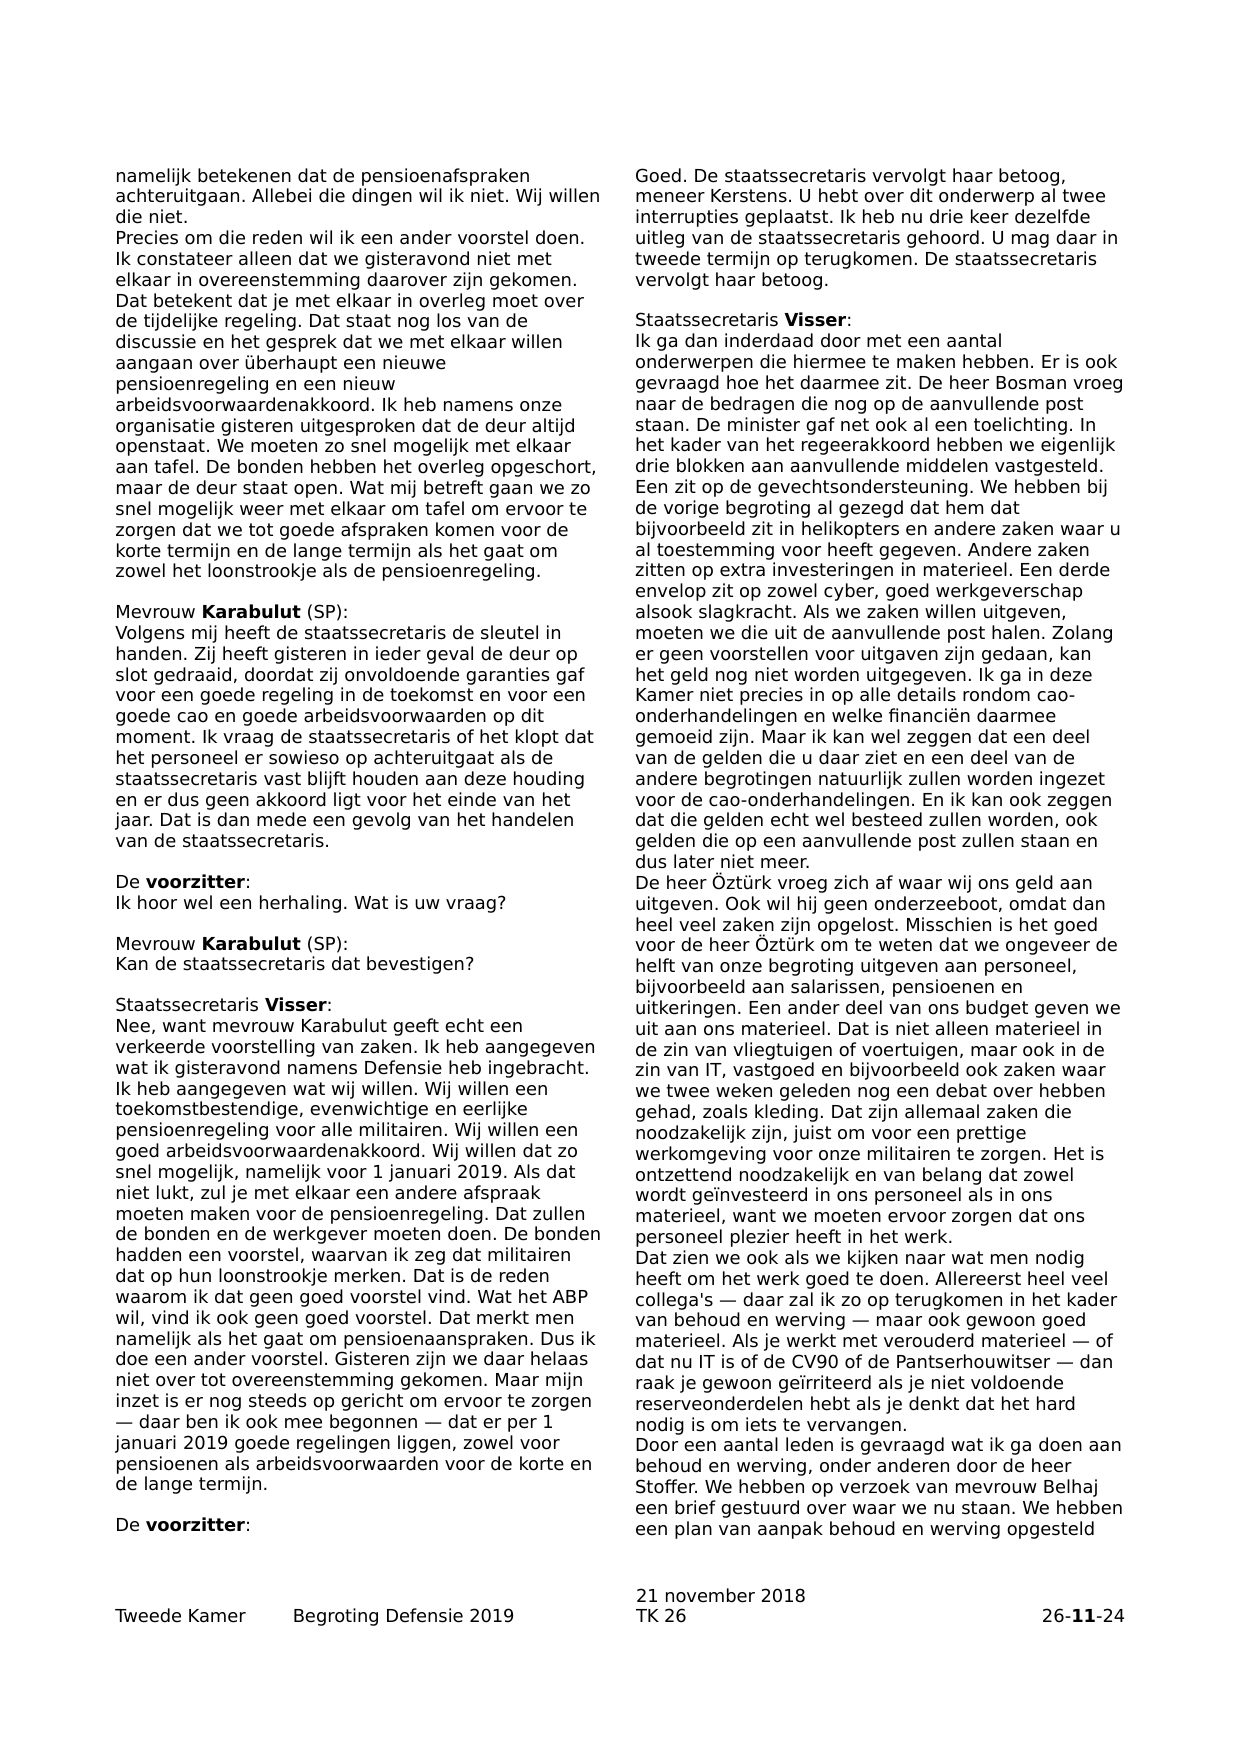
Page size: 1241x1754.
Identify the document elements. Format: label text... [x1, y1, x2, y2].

text De heer Öztürk vroeg zich af waar wij ons geld aan uitgeven. Ook wil hij geen onderzeeboot, omdat dan heel veel zaken zijn opgelost. Misschien is het goed voor de heer Öztürk om te weten dat we ongeveer de helft van onze begroting uitgeven aan personeel, bijvoorbeeld aan salarissen, pensioenen en uitkeringen. Een ander deel van ons budget geven we uit aan ons materieel. Dat is niet alleen materieel in de zin van vliegtuigen of voertuigen, maar ook in de zin van IT, vastgoed en bijvoorbeeld ook zaken waar we twee weken geleden nog een debat over hebben gehad, zoals kleding. Dat zijn allemaal zaken die noodzakelijk zijn, juist om voor een prettige werkomgeving voor onze militairen te zorgen. Het is ontzettend noodzakelijk en van belang dat zowel wordt geïnvesteerd in ons personeel als in ons materieel, want we moeten ervoor zorgen dat ons personeel plezier heeft in het werk. [635, 873, 1125, 1248]
text De voorzitter: [115, 872, 605, 893]
text Staatssecretaris Visser: [115, 995, 605, 1016]
text Ik hoor wel een herhaling. Wat is uw vraag? [115, 893, 605, 913]
text Kan de staatssecretaris dat bevestigen? [115, 954, 605, 975]
text De voorzitter: [115, 1515, 605, 1536]
text Dat zien we ook als we kijken naar wat men nodig heeft om het werk goed te doen. Allereerst heel veel collega's — daar zal ik zo op terugkomen in het kader van behoud en werving — maar ook gewoon goed materieel. Als je werkt met verouderd materieel — of dat nu IT is of de CV90 of de Pantserhouwitser — dan raak je gewoon geïrriteerd als je niet voldoende reserveonderdelen hebt als je denkt dat het hard nodig is om iets te vervangen. [635, 1248, 1125, 1435]
text Volgens mij heeft de staatssecretaris de sleutel in handen. Zij heeft gisteren in ieder geval de deur op slot gedraaid, doordat zij onvoldoende garanties gaf voor een goede regeling in de toekomst en voor een goede cao en goede arbeidsvoorwaarden op dit moment. Ik vraag de staatssecretaris of het klopt dat het personeel er sowieso op achteruitgaat als de staatssecretaris vast blijft houden aan deze houding en er dus geen akkoord ligt voor het einde van het jaar. Dat is dan mede een gevolg van het handelen van de staatssecretaris. [115, 623, 605, 852]
text Mevrouw Karabulut (SP): [115, 602, 605, 623]
text Mevrouw Karabulut (SP): [115, 933, 605, 954]
text Staatssecretaris Visser: [635, 310, 1125, 331]
text Ik ga dan inderdaad door met een aantal onderwerpen die hiermee te maken hebben. Er is ook gevraagd hoe het daarmee zit. De heer Bosman vroeg naar de bedragen die nog op de aanvullende post staan. De minister gaf net ook al een toelichting. In het kader van het regeerakkoord hebben we eigenlijk drie blokken aan aanvullende middelen vastgesteld. Een zit op de gevechtsondersteuning. We hebben bij de vorige begroting al gezegd dat hem dat bijvoorbeeld zit in helikopters en andere zaken waar u al toestemming voor heeft gegeven. Andere zaken zitten op extra investeringen in materieel. Een derde envelop zit op zowel cyber, goed werkgeverschap alsook slagkracht. Als we zaken willen uitgeven, moeten we die uit de aanvullende post halen. Zolang er geen voorstellen voor uitgaven zijn gedaan, kan het geld nog niet worden uitgegeven. Ik ga in deze Kamer niet precies in op alle details rondom cao-onderhandelingen en welke financiën daarmee gemoeid zijn. Maar ik kan wel zeggen dat een deel van de gelden die u daar ziet en een deel van de andere begrotingen natuurlijk zullen worden ingezet voor de cao-onderhandelingen. En ik kan ook zeggen dat die gelden echt wel besteed zullen worden, ook gelden die op een aanvullende post zullen staan en dus later niet meer. [635, 331, 1125, 873]
text Nee, want mevrouw Karabulut geeft echt een verkeerde voorstelling van zaken. Ik heb aangegeven wat ik gisteravond namens Defensie heb ingebracht. Ik heb aangegeven wat wij willen. Wij willen een toekomstbestendige, evenwichtige en eerlijke pensioenregeling voor alle militairen. Wij willen een goed arbeidsvoorwaardenakkoord. Wij willen dat zo snel mogelijk, namelijk voor 1 januari 2019. Als dat niet lukt, zul je met elkaar een andere afspraak moeten maken voor de pensioenregeling. Dat zullen de bonden en de werkgever moeten doen. De bonden hadden een voorstel, waarvan ik zeg dat militairen dat op hun loonstrookje merken. Dat is de reden waarom ik dat geen goed voorstel vind. Wat het ABP wil, vind ik ook geen goed voorstel. Dat merkt men namelijk als het gaat om pensioenaanspraken. Dus ik doe een ander voorstel. Gisteren zijn we daar helaas niet over tot overeenstemming gekomen. Maar mijn inzet is er nog steeds op gericht om ervoor te zorgen — daar ben ik ook mee begonnen — dat er per 1 januari 2019 goede regelingen liggen, zowel voor pensioenen als arbeidsvoorwaarden voor de korte en de lange termijn. [115, 1016, 605, 1495]
text Goed. De staatssecretaris vervolgt haar betoog, meneer Kerstens. U hebt over dit onderwerp al twee interrupties geplaatst. Ik heb nu drie keer dezelfde uitleg van de staatssecretaris gehoord. U mag daar in tweede termijn op terugkomen. De staatssecretaris vervolgt haar betoog. [635, 165, 1125, 290]
text namelijk betekenen dat de pensioenafspraken achteruitgaan. Allebei die dingen wil ik niet. Wij willen die niet. [115, 165, 605, 228]
text Door een aantal leden is gevraagd wat ik ga doen aan behoud en werving, onder anderen door de heer Stoffer. We hebben op verzoek van mevrouw Belhaj een brief gestuurd over waar we nu staan. We hebben een plan van aanpak behoud en werving opgesteld [635, 1435, 1125, 1539]
text Precies om die reden wil ik een ander voorstel doen. Ik constateer alleen dat we gisteravond niet met elkaar in overeenstemming daarover zijn gekomen. Dat betekent dat je met elkaar in overleg moet over de tijdelijke regeling. Dat staat nog los van de discussie en het gesprek dat we met elkaar willen aangaan over überhaupt een nieuwe pensioenregeling en een nieuw arbeidsvoorwaardenakkoord. Ik heb namens onze organisatie gisteren uitgesproken dat de deur altijd openstaat. We moeten zo snel mogelijk met elkaar aan tafel. De bonden hebben het overleg opgeschort, maar de deur staat open. Wat mij betreft gaan we zo snel mogelijk weer met elkaar om tafel om ervoor te zorgen dat we tot goede afspraken komen voor de korte termijn en de lange termijn als het gaat om zowel het loonstrookje als de pensioenregeling. [115, 228, 605, 582]
